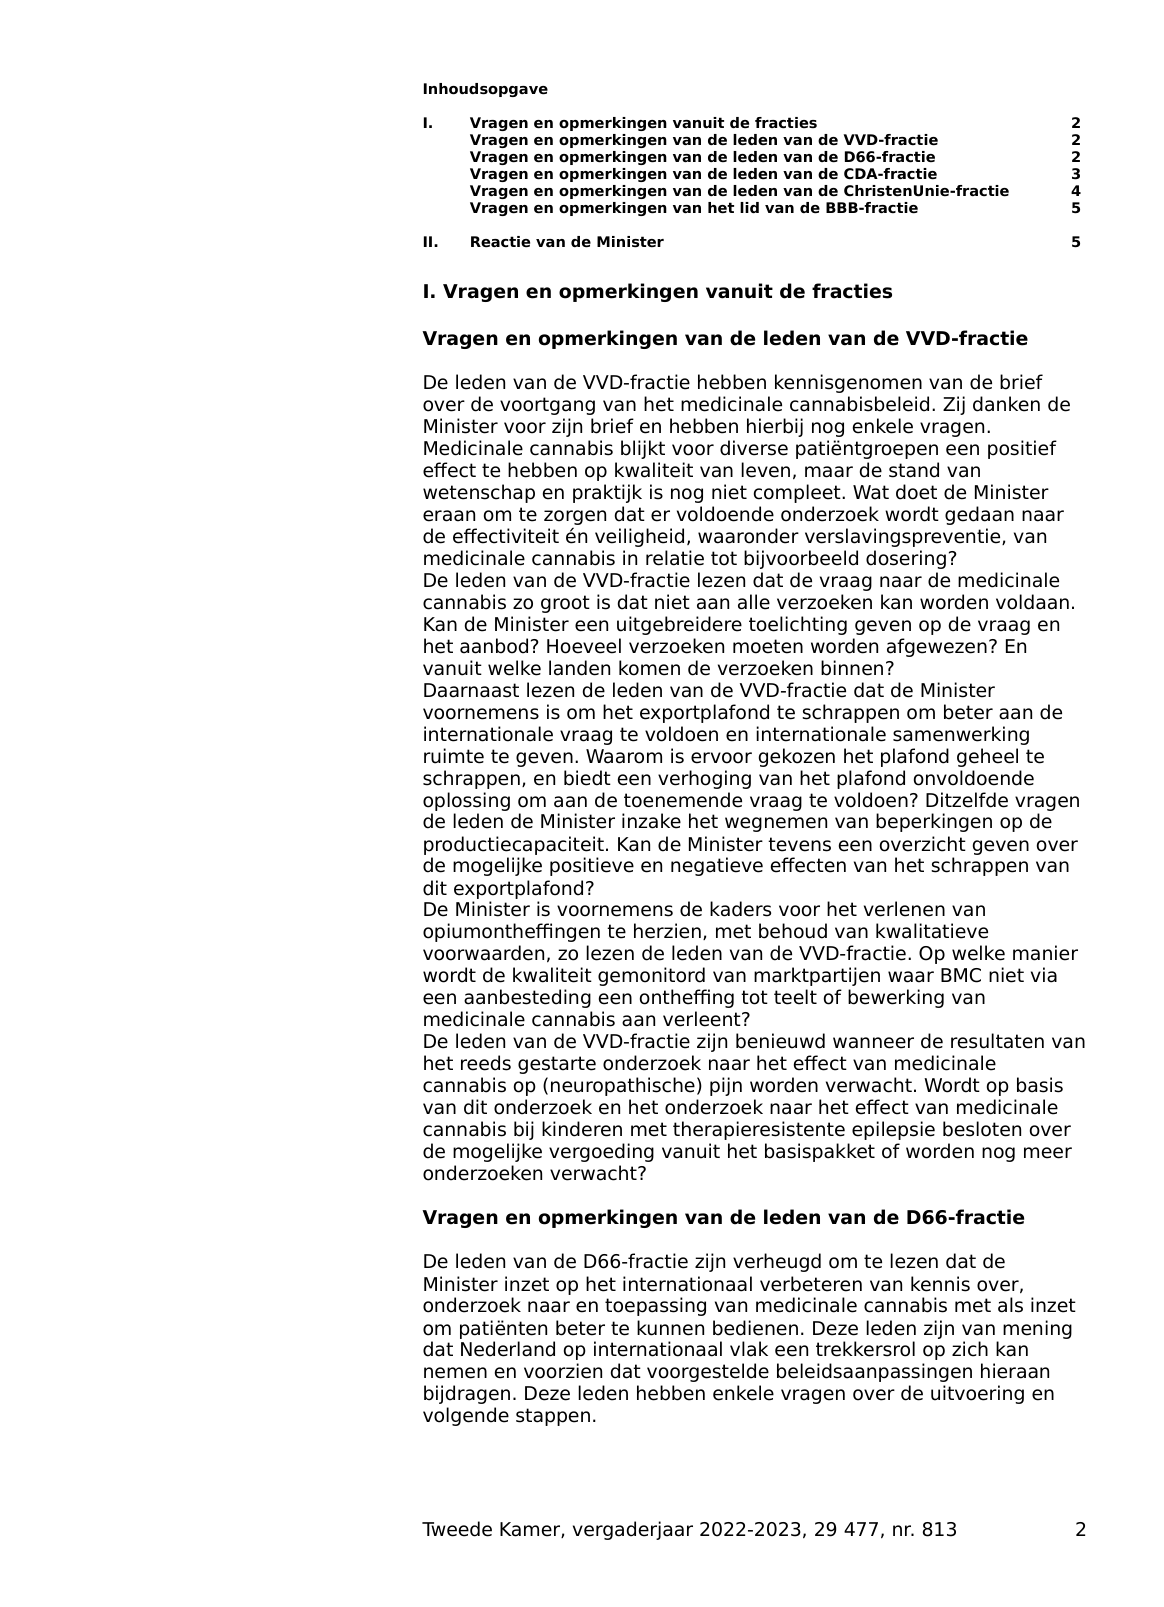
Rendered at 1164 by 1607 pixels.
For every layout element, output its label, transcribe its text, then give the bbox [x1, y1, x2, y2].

table_cell [422, 166, 463, 183]
table_cell 2 [1028, 149, 1087, 166]
table_cell I. [422, 115, 463, 132]
table_cell [422, 183, 463, 200]
table_cell II. [422, 234, 463, 251]
subtitle I. Vragen en opmerkingen vanuit de fracties [422, 281, 1087, 303]
table_cell Vragen en opmerkingen van de leden van de ChristenUnie-fractie [464, 183, 1027, 200]
table_cell [422, 217, 463, 234]
subtitle Vragen en opmerkingen van de leden van de D66-fractie [422, 1207, 1087, 1229]
table_cell Vragen en opmerkingen van de leden van de VVD-fractie [464, 132, 1027, 149]
table_cell 5 [1028, 234, 1087, 251]
table_cell Vragen en opmerkingen van de leden van de CDA-fractie [464, 166, 1027, 183]
table_cell 3 [1028, 166, 1087, 183]
table_cell 2 [1028, 115, 1087, 132]
table_cell [422, 200, 463, 217]
table_cell [422, 149, 463, 166]
text De leden van de D66-fractie zijn verheugd om te lezen dat de Minister inzet op het internationaal verbeteren van kennis over, onderzoek naar en toepassing van medicinale cannabis met als inzet om patiënten beter te kunnen bedienen. Deze leden zijn van mening dat Nederland op internationaal vlak een trekkersrol op zich kan nemen en voorzien dat voorgestelde beleidsaanpassingen hieraan bijdragen. Deze leden hebben enkele vragen over de uitvoering en volgende stappen. [422, 1251, 1087, 1427]
text De Minister is voornemens de kaders voor het verlenen van opiumontheffingen te herzien, met behoud van kwalitatieve voorwaarden, zo lezen de leden van de VVD-fractie. Op welke manier wordt de kwaliteit gemonitord van marktpartijen waar BMC niet via een aanbesteding een ontheffing tot teelt of bewerking van medicinale cannabis aan verleent? [422, 899, 1087, 1031]
table_cell 4 [1028, 183, 1087, 200]
table_cell 2 [1028, 132, 1087, 149]
text De leden van de VVD-fractie zijn benieuwd wanneer de resultaten van het reeds gestarte onderzoek naar het effect van medicinale cannabis op (neuropathische) pijn worden verwacht. Wordt op basis van dit onderzoek en het onderzoek naar het effect van medicinale cannabis bij kinderen met therapieresistente epilepsie besloten over de mogelijke vergoeding vanuit het basispakket of worden nog meer onderzoeken verwacht? [422, 1031, 1087, 1185]
text Daarnaast lezen de leden van de VVD-fractie dat de Minister voornemens is om het exportplafond te schrappen om beter aan de internationale vraag te voldoen en internationale samenwerking ruimte te geven. Waarom is ervoor gekozen het plafond geheel te schrappen, en biedt een verhoging van het plafond onvoldoende oplossing om aan de toenemende vraag te voldoen? Ditzelfde vragen de leden de Minister inzake het wegnemen van beperkingen op de productiecapaciteit. Kan de Minister tevens een overzicht geven over de mogelijke positieve en negatieve effecten van het schrappen van dit exportplafond? [422, 679, 1087, 899]
table_header Inhoudsopgave [422, 81, 1087, 98]
table_cell Vragen en opmerkingen van de leden van de D66-fractie [464, 149, 1027, 166]
table_cell Reactie van de Minister [464, 234, 1027, 251]
text De leden van de VVD-fractie lezen dat de vraag naar de medicinale cannabis zo groot is dat niet aan alle verzoeken kan worden voldaan. Kan de Minister een uitgebreidere toelichting geven op de vraag en het aanbod? Hoeveel verzoeken moeten worden afgewezen? En vanuit welke landen komen de verzoeken binnen? [422, 570, 1087, 679]
table_cell [1028, 217, 1087, 234]
text Medicinale cannabis blijkt voor diverse patiëntgroepen een positief effect te hebben op kwaliteit van leven, maar de stand van wetenschap en praktijk is nog niet compleet. Wat doet de Minister eraan om te zorgen dat er voldoende onderzoek wordt gedaan naar de effectiviteit én veiligheid, waaronder verslavingspreventie, van medicinale cannabis in relatie tot bijvoorbeeld dosering? [422, 438, 1087, 570]
table_cell [422, 132, 463, 149]
table_cell Vragen en opmerkingen vanuit de fracties [464, 115, 1027, 132]
text De leden van de VVD-fractie hebben kennisgenomen van de brief over de voortgang van het medicinale cannabisbeleid. Zij danken de Minister voor zijn brief en hebben hierbij nog enkele vragen. [422, 372, 1087, 438]
subtitle Vragen en opmerkingen van de leden van de VVD-fractie [422, 328, 1087, 350]
table_cell 5 [1028, 200, 1087, 217]
table_cell Vragen en opmerkingen van het lid van de BBB-fractie [464, 200, 1027, 217]
table_cell [422, 98, 1087, 115]
table_cell [464, 217, 1027, 234]
